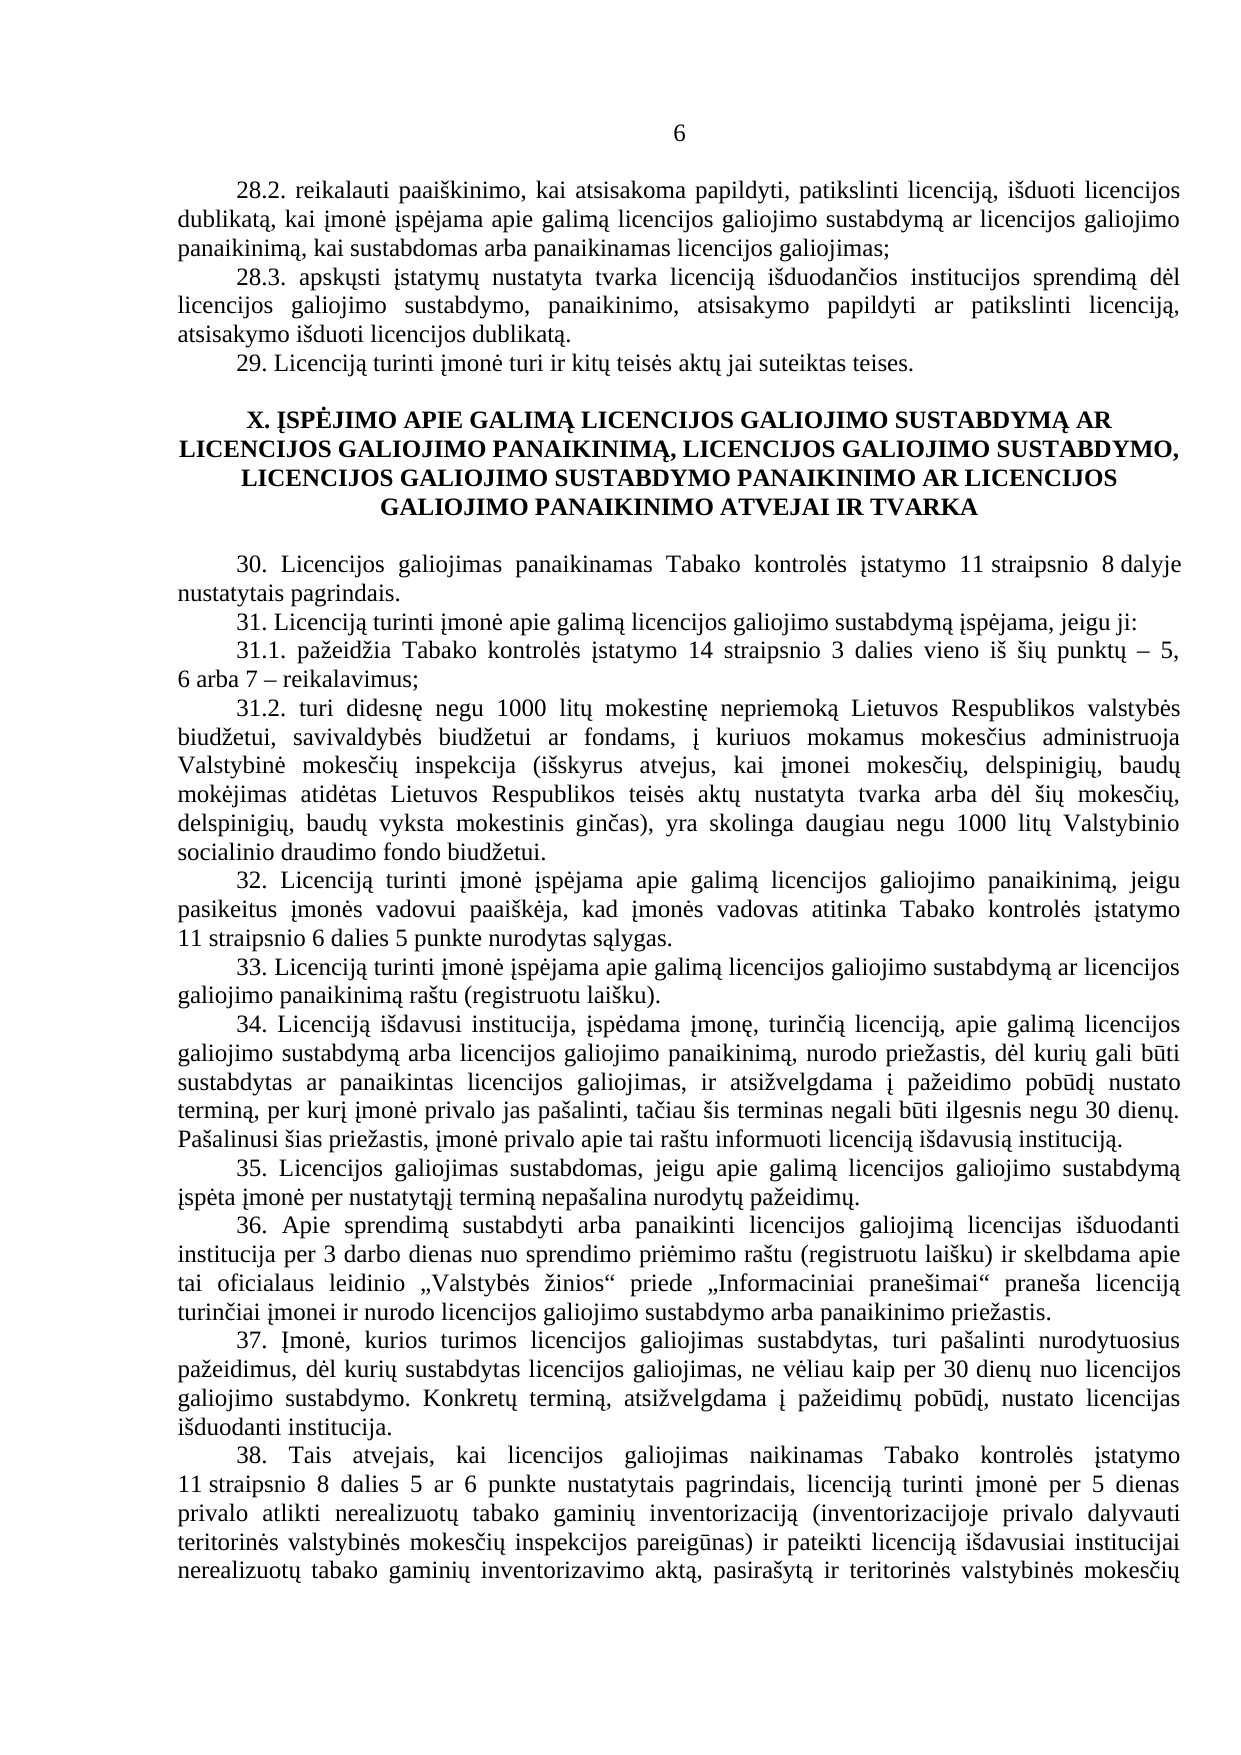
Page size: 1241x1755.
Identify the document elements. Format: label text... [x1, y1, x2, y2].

text 30. Licencijos galiojimas panaikinamas Tabako kontrolės įstatymo 11 straipsnio 8 dalyje nustatytais pagrindais. [177, 549, 1181, 607]
text 35. Licencijos galiojimas sustabdomas, jeigu apie galimą licencijos galiojimo sustabdymą įspėta įmonė per nustatytąjį terminą nepašalina nurodytų pažeidimų. [177, 1153, 1181, 1211]
text 31.2. turi didesnę negu 1000 litų mokestinę nepriemoką Lietuvos Respublikos valstybės biudžetui, savivaldybės biudžetui ar fondams, į kuriuos mokamus mokesčius administruoja Valstybinė mokesčių inspekcija (išskyrus atvejus, kai įmonei mokesčių, delspinigių, baudų mokėjimas atidėtas Lietuvos Respublikos teisės aktų nustatyta tvarka arba dėl šių mokesčių, delspinigių, baudų vyksta mokestinis ginčas), yra skolinga daugiau negu 1000 litų Valstybinio socialinio draudimo fondo biudžetui. [177, 693, 1181, 866]
text 29. Licenciją turinti įmonė turi ir kitų teisės aktų jai suteiktas teises. [177, 348, 1181, 377]
text 37. Įmonė, kurios turimos licencijos galiojimas sustabdytas, turi pašalinti nurodytuosius pažeidimus, dėl kurių sustabdytas licencijos galiojimas, ne vėliau kaip per 30 dienų nuo licencijos galiojimo sustabdymo. Konkretų terminą, atsižvelgdama į pažeidimų pobūdį, nustato licencijas išduodanti institucija. [177, 1326, 1181, 1441]
text X. ĮSPĖJIMO APIE galimą LICENCIJos GALIOJIMO SUSTABDYMĄ Ar licencijos galiojimo panaikinimą, LICENCIJos GALIOJIMO SUSTABDYMO, licencijos galiojimo sustabdymo panaikinimo ar licencijos galiojimo PANAIKINIMO atvejai ir tvarka [177, 406, 1181, 521]
text 36. Apie sprendimą sustabdyti arba panaikinti licencijos galiojimą licencijas išduodanti institucija per 3 darbo dienas nuo sprendimo priėmimo raštu (registruotu laišku) ir skelbdama apie tai oficialaus leidinio „Valstybės žinios“ priede „Informaciniai pranešimai“ praneša licenciją turinčiai įmonei ir nurodo licencijos galiojimo sustabdymo arba panaikinimo priežastis. [177, 1211, 1181, 1326]
text 31. Licenciją turinti įmonė apie galimą licencijos galiojimo sustabdymą įspėjama, jeigu ji: [177, 607, 1181, 636]
text 31.1. pažeidžia Tabako kontrolės įstatymo 14 straipsnio 3 dalies vieno iš šių punktų – 5, 6 arba 7 – reikalavimus; [177, 636, 1181, 693]
text 34. Licenciją išdavusi institucija, įspėdama įmonę, turinčią licenciją, apie galimą licencijos galiojimo sustabdymą arba licencijos galiojimo panaikinimą, nurodo priežastis, dėl kurių gali būti sustabdytas ar panaikintas licencijos galiojimas, ir atsižvelgdama į pažeidimo pobūdį nustato terminą, per kurį įmonė privalo jas pašalinti, tačiau šis terminas negali būti ilgesnis negu 30 dienų. Pašalinusi šias priežastis, įmonė privalo apie tai raštu informuoti licenciją išdavusią instituciją. [177, 1009, 1181, 1153]
text 28.3. apskųsti įstatymų nustatyta tvarka licenciją išduodančios institucijos sprendimą dėl licencijos galiojimo sustabdymo, panaikinimo, atsisakymo papildyti ar patikslinti licenciją, atsisakymo išduoti licencijos dublikatą. [177, 262, 1181, 348]
text 33. Licenciją turinti įmonė įspėjama apie galimą licencijos galiojimo sustabdymą ar licencijos galiojimo panaikinimą raštu (registruotu laišku). [177, 952, 1181, 1009]
text 28.2. reikalauti paaiškinimo, kai atsisakoma papildyti, patikslinti licenciją, išduoti licencijos dublikatą, kai įmonė įspėjama apie galimą licencijos galiojimo sustabdymą ar licencijos galiojimo panaikinimą, kai sustabdomas arba panaikinamas licencijos galiojimas; [177, 176, 1181, 262]
text 32. Licenciją turinti įmonė įspėjama apie galimą licencijos galiojimo panaikinimą, jeigu pasikeitus įmonės vadovui paaiškėja, kad įmonės vadovas atitinka Tabako kontrolės įstatymo 11 straipsnio 6 dalies 5 punkte nurodytas sąlygas. [177, 866, 1181, 952]
text 38. Tais atvejais, kai licencijos galiojimas naikinamas Tabako kontrolės įstatymo 11 straipsnio 8 dalies 5 ar 6 punkte nustatytais pagrindais, licenciją turinti įmonė per 5 dienas privalo atlikti nerealizuotų tabako gaminių inventorizaciją (inventorizacijoje privalo dalyvauti teritorinės valstybinės mokesčių inspekcijos pareigūnas) ir pateikti licenciją išdavusiai institucijai nerealizuotų tabako gaminių inventorizavimo aktą, pasirašytą ir teritorinės valstybinės mokesčių [177, 1441, 1181, 1584]
